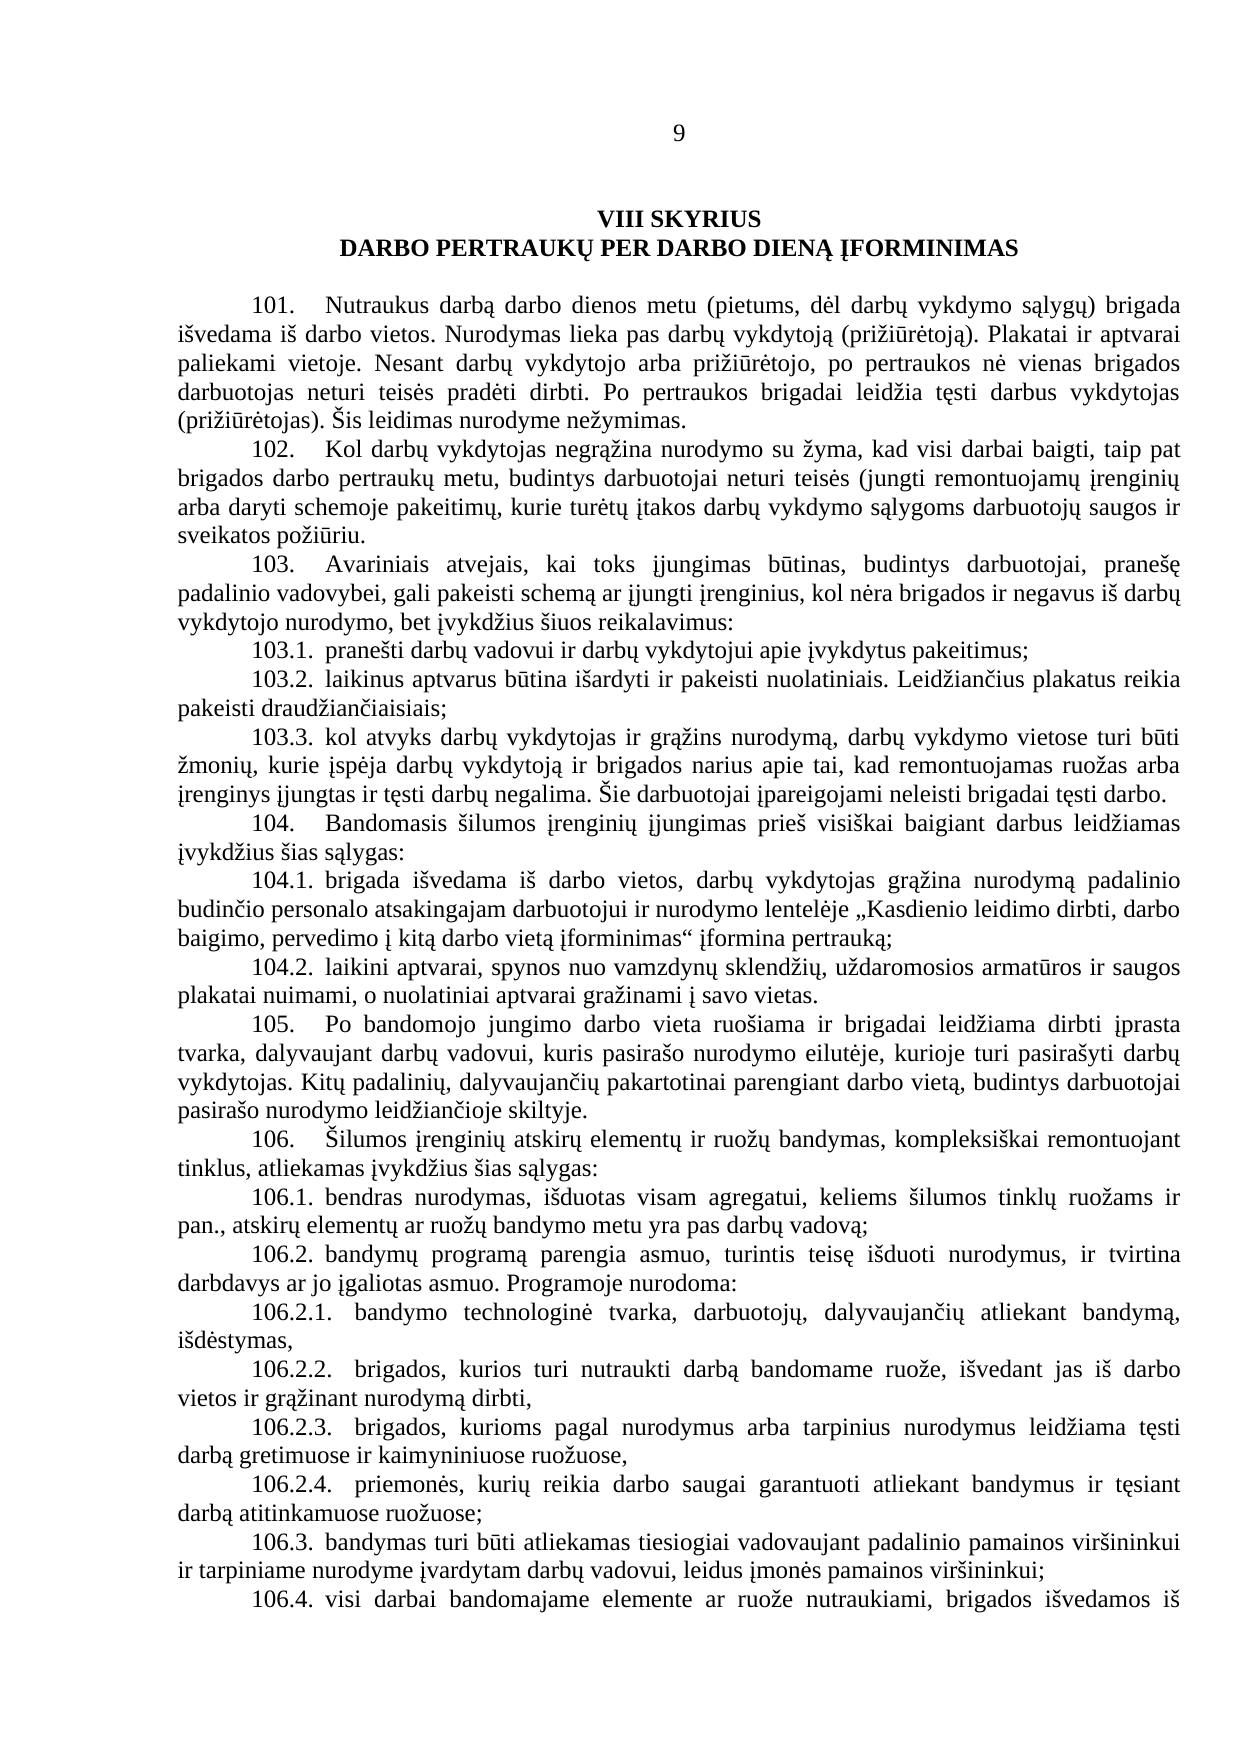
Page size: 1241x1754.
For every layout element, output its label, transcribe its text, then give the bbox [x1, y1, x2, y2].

text 106.1. bendras nurodymas, išduotas visam agregatui, keliems šilumos tinklų ruožams ir pan., atskirų elementų ar ruožų bandymo metu yra pas darbų vadovą; [177, 1182, 1181, 1239]
text 104.2. laikini aptvarai, spynos nuo vamzdynų sklendžių, uždaromosios armatūros ir saugos plakatai nuimami, o nuolatiniai aptvarai gražinami į savo vietas. [177, 952, 1181, 1009]
text 106.4. visi darbai bandomajame elemente ar ruože nutraukiami, brigados išvedamos iš [177, 1584, 1181, 1613]
text 104.1. brigada išvedama iš darbo vietos, darbų vykdytojas grąžina nurodymą padalinio budinčio personalo atsakingajam darbuotojui ir nurodymo lentelėje „Kasdienio leidimo dirbti, darbo baigimo, pervedimo į kitą darbo vietą įforminimas“ įformina pertrauką; [177, 866, 1181, 952]
text 106.2.3. brigados, kurioms pagal nurodymus arba tarpinius nurodymus leidžiama tęsti darbą gretimuose ir kaimyniniuose ruožuose, [177, 1412, 1181, 1469]
text 106.2. bandymų programą parengia asmuo, turintis teisę išduoti nurodymus, ir tvirtina darbdavys ar jo įgaliotas asmuo. Programoje nurodoma: [177, 1239, 1181, 1297]
text 103. Avariniais atvejais, kai toks įjungimas būtinas, budintys darbuotojai, pranešę padalinio vadovybei, gali pakeisti schemą ar įjungti įrenginius, kol nėra brigados ir negavus iš darbų vykdytojo nurodymo, bet įvykdžius šiuos reikalavimus: [177, 549, 1181, 636]
text 101. Nutraukus darbą darbo dienos metu (pietums, dėl darbų vykdymo sąlygų) brigada išvedama iš darbo vietos. Nurodymas lieka pas darbų vykdytoją (prižiūrėtoją). Plakatai ir aptvarai paliekami vietoje. Nesant darbų vykdytojo arba prižiūrėtojo, po pertraukos nė vienas brigados darbuotojas neturi teisės pradėti dirbti. Po pertraukos brigadai leidžia tęsti darbus vykdytojas (prižiūrėtojas). Šis leidimas nurodyme nežymimas. [177, 291, 1181, 434]
text VIII SKYRIUS [177, 204, 1181, 233]
text 106. Šilumos įrenginių atskirų elementų ir ruožų bandymas, kompleksiškai remontuojant tinklus, atliekamas įvykdžius šias sąlygas: [177, 1124, 1181, 1182]
text 105. Po bandomojo jungimo darbo vieta ruošiama ir brigadai leidžiama dirbti įprasta tvarka, dalyvaujant darbų vadovui, kuris pasirašo nurodymo eilutėje, kurioje turi pasirašyti darbų vykdytojas. Kitų padalinių, dalyvaujančių pakartotinai parengiant darbo vietą, budintys darbuotojai pasirašo nurodymo leidžiančioje skiltyje. [177, 1009, 1181, 1124]
text Darbo pertraukų per darbo dieną įforminimas [177, 233, 1181, 262]
text 104. Bandomasis šilumos įrenginių įjungimas prieš visiškai baigiant darbus leidžiamas įvykdžius šias sąlygas: [177, 808, 1181, 866]
text 106.2.1. bandymo technologinė tvarka, darbuotojų, dalyvaujančių atliekant bandymą, išdėstymas, [177, 1297, 1181, 1354]
text 102. Kol darbų vykdytojas negrąžina nurodymo su žyma, kad visi darbai baigti, taip pat brigados darbo pertraukų metu, budintys darbuotojai neturi teisės (jungti remontuojamų įrenginių arba daryti schemoje pakeitimų, kurie turėtų įtakos darbų vykdymo sąlygoms darbuotojų saugos ir sveikatos požiūriu. [177, 434, 1181, 549]
text 103.2. laikinus aptvarus būtina išardyti ir pakeisti nuolatiniais. Leidžiančius plakatus reikia pakeisti draudžiančiaisiais; [177, 664, 1181, 722]
text 106.2.4. priemonės, kurių reikia darbo saugai garantuoti atliekant bandymus ir tęsiant darbą atitinkamuose ruožuose; [177, 1469, 1181, 1527]
text 103.1. pranešti darbų vadovui ir darbų vykdytojui apie įvykdytus pakeitimus; [177, 636, 1181, 664]
text 106.2.2. brigados, kurios turi nutraukti darbą bandomame ruože, išvedant jas iš darbo vietos ir grąžinant nurodymą dirbti, [177, 1354, 1181, 1412]
text 106.3. bandymas turi būti atliekamas tiesiogiai vadovaujant padalinio pamainos viršininkui ir tarpiniame nurodyme įvardytam darbų vadovui, leidus įmonės pamainos viršininkui; [177, 1527, 1181, 1584]
text 103.3. kol atvyks darbų vykdytojas ir grąžins nurodymą, darbų vykdymo vietose turi būti žmonių, kurie įspėja darbų vykdytoją ir brigados narius apie tai, kad remontuojamas ruožas arba įrenginys įjungtas ir tęsti darbų negalima. Šie darbuotojai įpareigojami neleisti brigadai tęsti darbo. [177, 722, 1181, 808]
